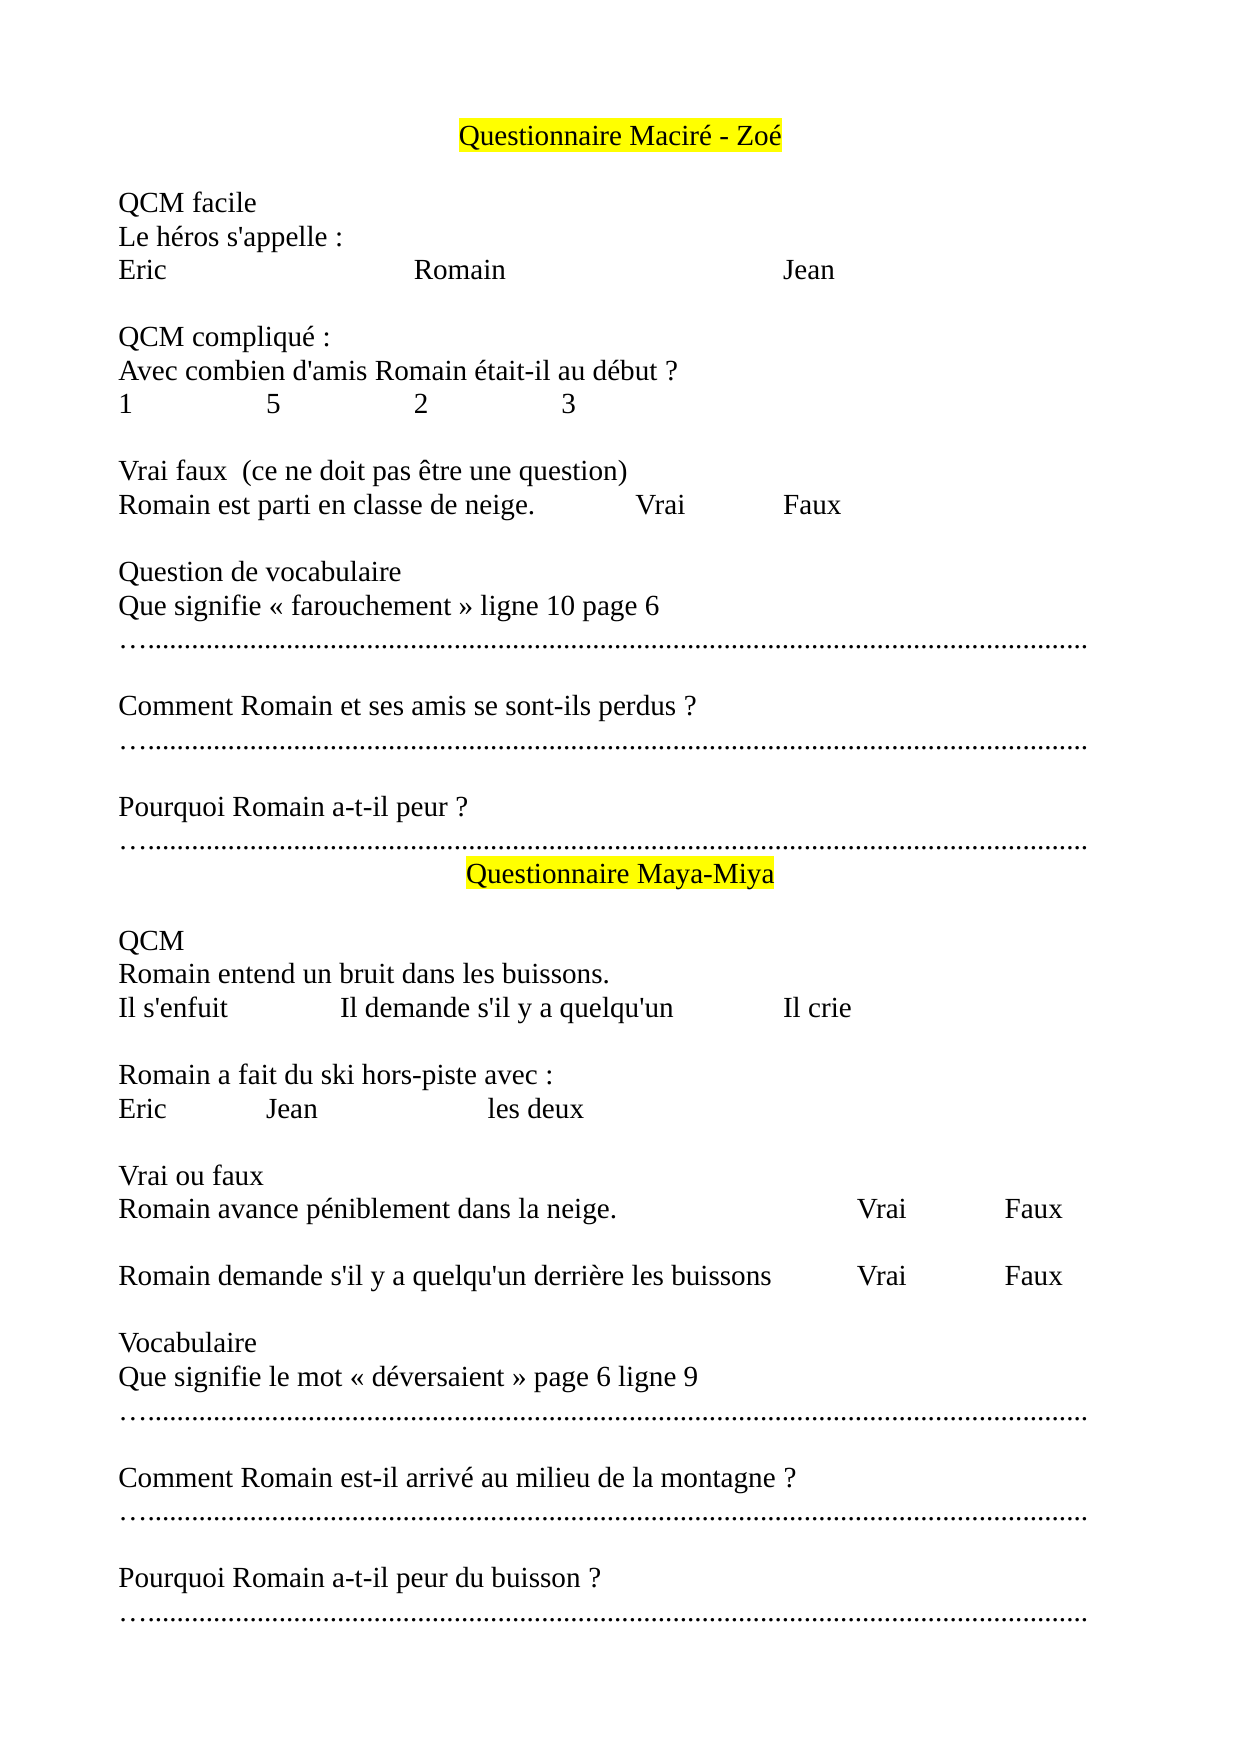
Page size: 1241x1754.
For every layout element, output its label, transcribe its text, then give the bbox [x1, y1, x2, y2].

text Romain avance péniblement dans la neige. Vrai Faux [118, 1191, 1122, 1225]
text Il s'enfuit Il demande s'il y a quelqu'un Il crie [118, 990, 1122, 1024]
text Questionnaire Maciré - Zoé [118, 118, 1122, 152]
text Le héros s'appelle : [118, 219, 1122, 252]
text Romain a fait du ski hors-piste avec : [118, 1057, 1122, 1091]
text Comment Romain et ses amis se sont-ils perdus ? [118, 688, 1122, 722]
text …................................................................................................................................. [118, 822, 1122, 856]
text Question de vocabulaire [118, 554, 1122, 588]
text Que signifie le mot « déversaient » page 6 ligne 9 [118, 1359, 1122, 1393]
text QCM facile [118, 185, 1122, 219]
text …................................................................................................................................. [118, 722, 1122, 755]
text Questionnaire Maya-Miya [118, 856, 1122, 889]
text QCM [118, 923, 1122, 957]
text Eric Jean les deux [118, 1091, 1122, 1124]
text Romain entend un bruit dans les buissons. [118, 957, 1122, 990]
text Comment Romain est-il arrivé au milieu de la montagne ? [118, 1460, 1122, 1493]
text …................................................................................................................................. [118, 1393, 1122, 1426]
text …................................................................................................................................. [118, 1594, 1122, 1627]
text Romain est parti en classe de neige. Vrai Faux [118, 487, 1122, 521]
text Pourquoi Romain a-t-il peur ? [118, 789, 1122, 822]
text Vocabulaire [118, 1326, 1122, 1359]
text Eric Romain Jean [118, 252, 1122, 286]
text Que signifie « farouchement » ligne 10 page 6 [118, 588, 1122, 621]
text Vrai faux (ce ne doit pas être une question) [118, 453, 1122, 487]
text …................................................................................................................................. [118, 621, 1122, 655]
text QCM compliqué : [118, 319, 1122, 353]
text Vrai ou faux [118, 1158, 1122, 1191]
text Pourquoi Romain a-t-il peur du buisson ? [118, 1560, 1122, 1594]
text Avec combien d'amis Romain était-il au début ? [118, 353, 1122, 386]
text 1 5 2 3 [118, 386, 1122, 420]
text Romain demande s'il y a quelqu'un derrière les buissons Vrai Faux [118, 1258, 1122, 1292]
text …................................................................................................................................. [118, 1493, 1122, 1527]
